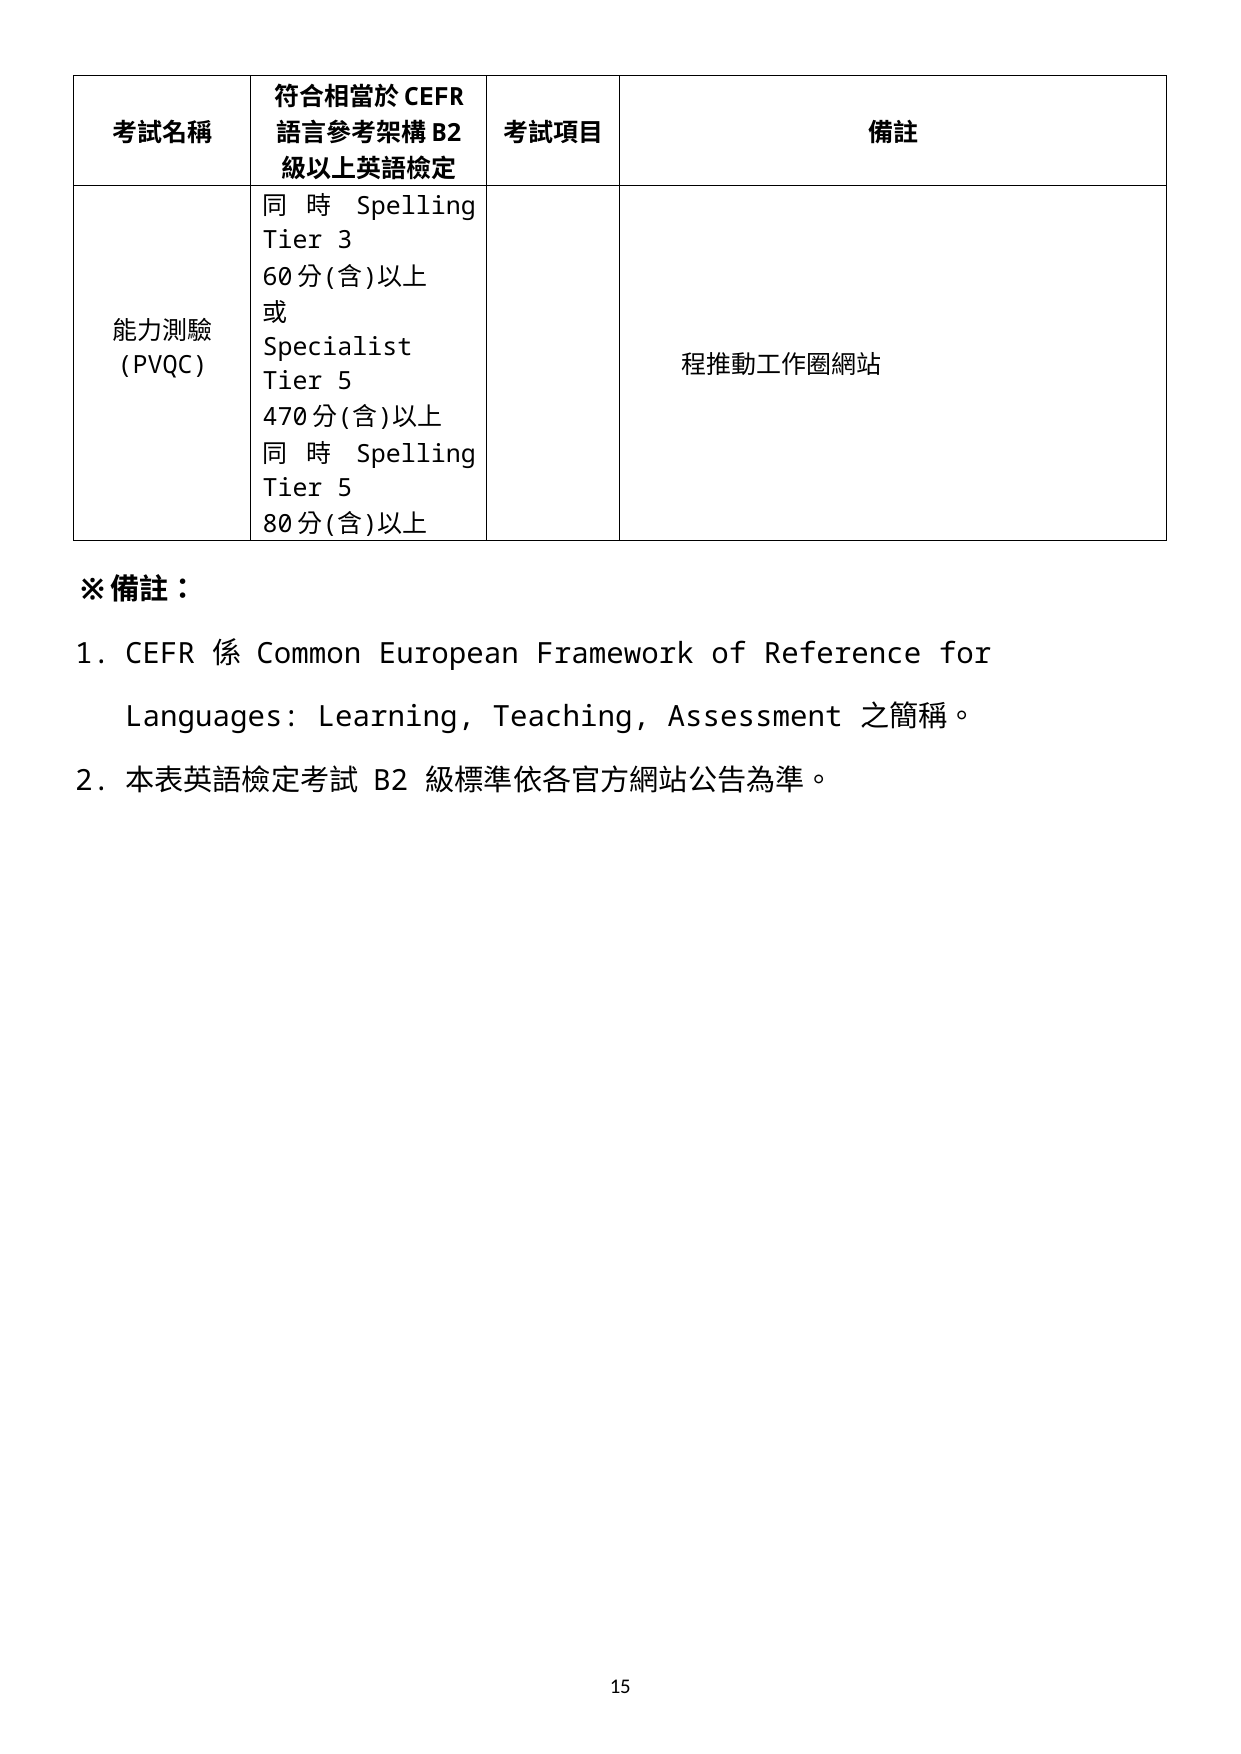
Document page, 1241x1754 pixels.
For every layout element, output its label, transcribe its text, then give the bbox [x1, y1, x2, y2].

table_cell 程推動工作圈網站 [620, 186, 1166, 539]
list CEFR 係 Common European Framework of Reference for Languages: Learning, Teaching, Assessment 之簡稱。 [75, 629, 1165, 735]
text ※備註： [75, 566, 1165, 608]
table_cell 同時Spelling Tier 3 60分(含)以上 或 Specialist Tier 5 470分(含)以上 同時Spelling Tier 5 80分(含)以上 [251, 186, 486, 539]
table_header 符合相當於CEFR語言參考架構B2級以上英語檢定 [251, 76, 486, 185]
table_header 考試項目 [487, 76, 619, 185]
list 本表英語檢定考試 B2 級標準依各官方網站公告為準。 [75, 756, 1165, 799]
table_header 備註 [620, 76, 1166, 185]
table_cell [487, 186, 619, 539]
table_header 考試名稱 [74, 76, 250, 185]
table_cell 能力測驗 (PVQC) [74, 186, 250, 539]
